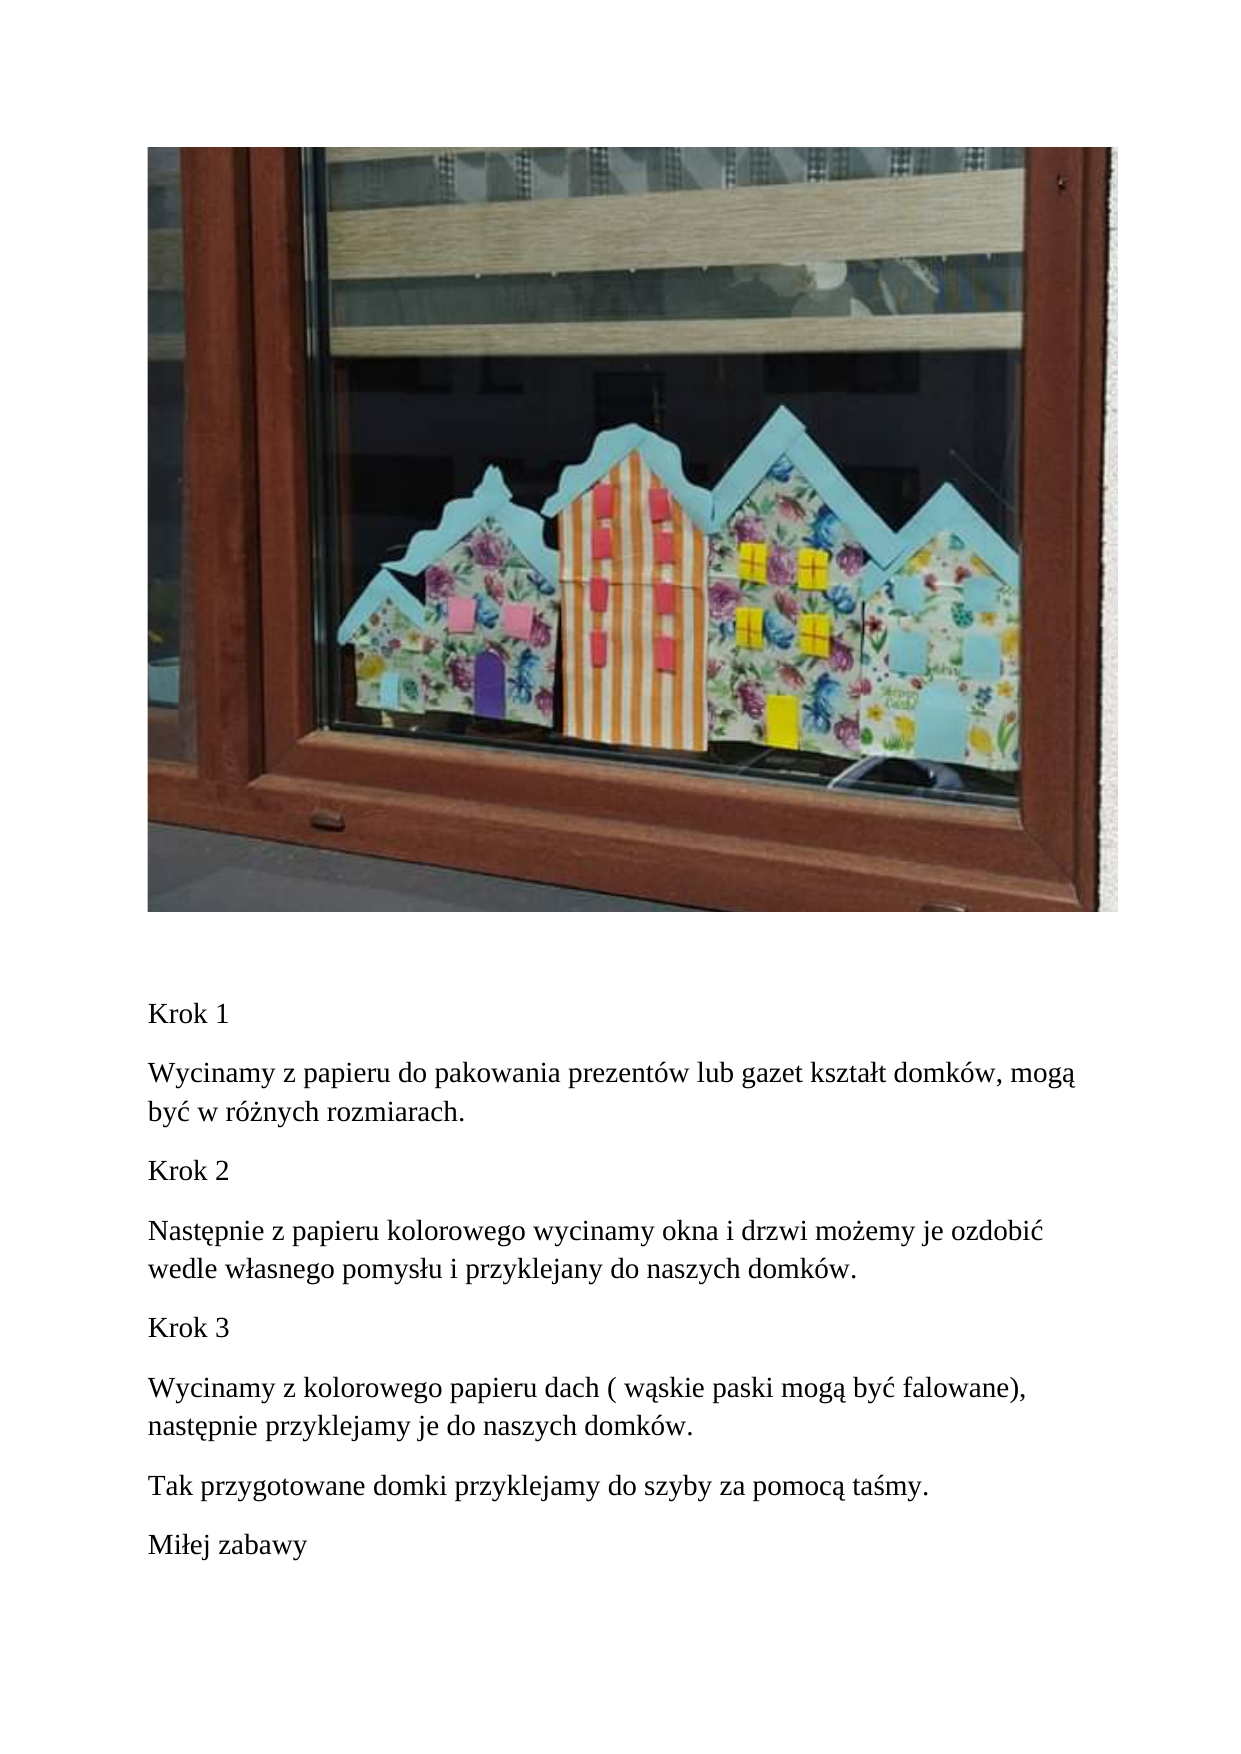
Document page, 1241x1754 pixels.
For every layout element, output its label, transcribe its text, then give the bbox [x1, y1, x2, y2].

text Krok 2 [148, 1153, 1093, 1187]
picture [147, 147, 1118, 912]
text Wycinamy z kolorowego papieru dach ( wąskie paski mogą być falowane), następnie przyklejamy je do naszych domków. [148, 1370, 1093, 1442]
text Wycinamy z papieru do pakowania prezentów lub gazet kształt domków, mogą być w różnych rozmiarach. [148, 1055, 1093, 1127]
text Tak przygotowane domki przyklejamy do szyby za pomocą taśmy. [148, 1468, 1093, 1501]
text Krok 1 [148, 996, 1093, 1029]
text Następnie z papieru kolorowego wycinamy okna i drzwi możemy je ozdobić wedle własnego pomysłu i przyklejany do naszych domków. [148, 1213, 1093, 1285]
text Miłej zabawy [148, 1527, 1093, 1561]
text Krok 3 [148, 1311, 1093, 1344]
